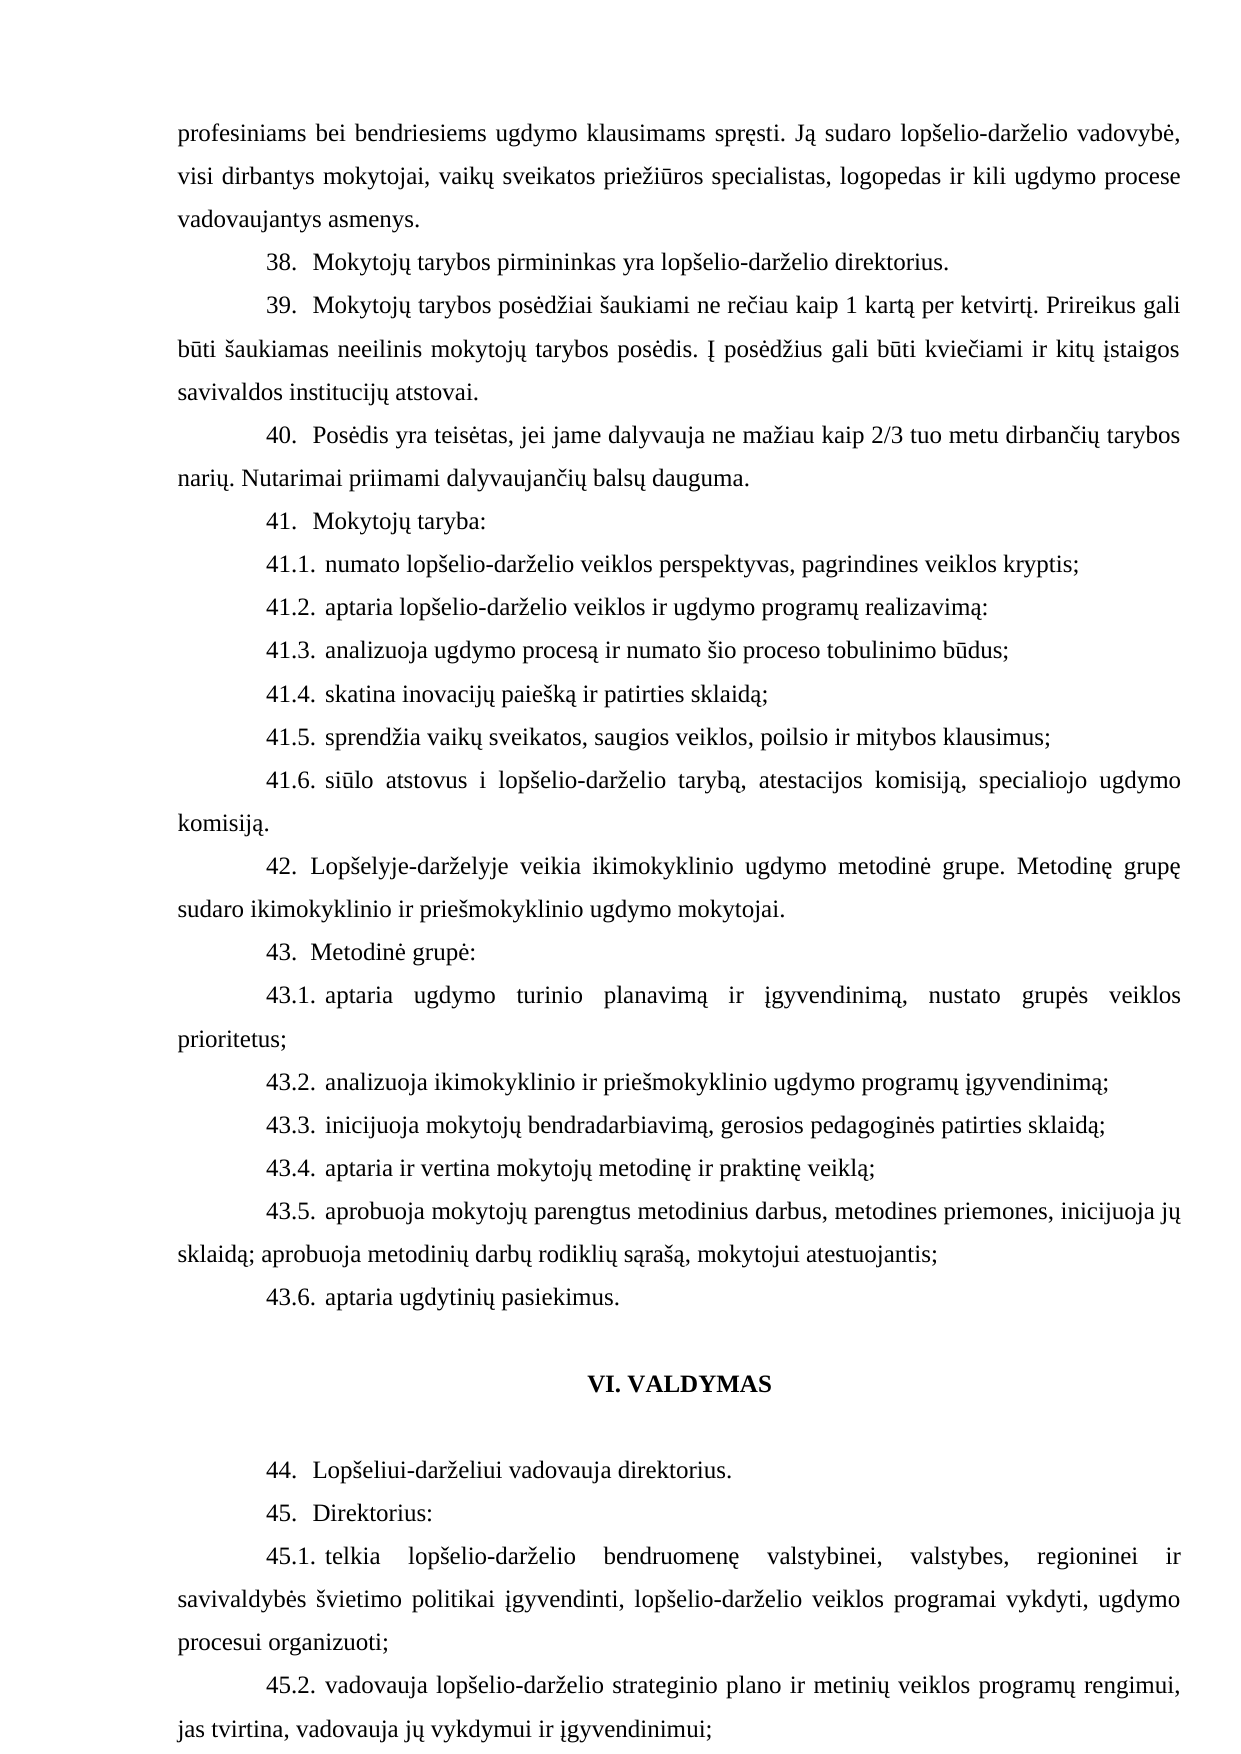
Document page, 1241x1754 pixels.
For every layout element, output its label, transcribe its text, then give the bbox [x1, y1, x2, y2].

text 43.4. aptaria ir vertina mokytojų metodinę ir praktinę veiklą; [177, 1153, 1181, 1182]
text profesiniams bei bendriesiems ugdymo klausimams spręsti. Ją sudaro lopšelio-darželio vadovybė, visi dirbantys mokytojai, vaikų sveikatos priežiūros specialistas, logopedas ir kili ugdymo procese vadovaujantys asmenys. [177, 118, 1181, 233]
text 43.3. inicijuoja mokytojų bendradarbiavimą, gerosios pedagoginės patirties sklaidą; [177, 1110, 1181, 1139]
text 45.1. telkia lopšelio-darželio bendruomenę valstybinei, valstybes, regioninei ir savivaldybės švietimo politikai įgyvendinti, lopšelio-darželio veiklos programai vykdyti, ugdymo procesui organizuoti; [177, 1541, 1181, 1656]
text 45.2. vadovauja lopšelio-darželio strateginio plano ir metinių veiklos programų rengimui, jas tvirtina, vadovauja jų vykdymui ir įgyvendinimui; [177, 1671, 1181, 1742]
text 43. Metodinė grupė: [177, 937, 1181, 966]
text 41.4. skatina inovacijų paiešką ir patirties sklaidą; [177, 679, 1181, 707]
text 41.6. siūlo atstovus i lopšelio-darželio tarybą, atestacijos komisiją, specialiojo ugdymo komisiją. [177, 765, 1181, 837]
text 40. Posėdis yra teisėtas, jei jame dalyvauja ne mažiau kaip 2/3 tuo metu dirbančių tarybos narių. Nutarimai priimami dalyvaujančių balsų dauguma. [177, 420, 1181, 492]
text 41. Mokytojų taryba: [177, 506, 1181, 535]
text 42. Lopšelyje-darželyje veikia ikimokyklinio ugdymo metodinė grupe. Metodinę grupę sudaro ikimokyklinio ir priešmokyklinio ugdymo mokytojai. [177, 851, 1181, 923]
text 39. Mokytojų tarybos posėdžiai šaukiami ne rečiau kaip 1 kartą per ketvirtį. Prireikus gali būti šaukiamas neeilinis mokytojų tarybos posėdis. Į posėdžius gali būti kviečiami ir kitų įstaigos savivaldos institucijų atstovai. [177, 291, 1181, 406]
text 43.1. aptaria ugdymo turinio planavimą ir įgyvendinimą, nustato grupės veiklos prioritetus; [177, 981, 1181, 1052]
text 38. Mokytojų tarybos pirmininkas yra lopšelio-darželio direktorius. [177, 247, 1181, 276]
text 41.2. aptaria lopšelio-darželio veiklos ir ugdymo programų realizavimą: [177, 592, 1181, 621]
text 41.3. analizuoja ugdymo procesą ir numato šio proceso tobulinimo būdus; [177, 636, 1181, 664]
text 43.6. aptaria ugdytinių pasiekimus. [177, 1282, 1181, 1311]
text 45. Direktorius: [177, 1498, 1181, 1527]
text 41.1. numato lopšelio-darželio veiklos perspektyvas, pagrindines veiklos kryptis; [177, 549, 1181, 578]
text 43.5. aprobuoja mokytojų parengtus metodinius darbus, metodines priemones, inicijuoja jų sklaidą; aprobuoja metodinių darbų rodiklių sąrašą, mokytojui atestuojantis; [177, 1196, 1181, 1268]
text 43.2. analizuoja ikimokyklinio ir priešmokyklinio ugdymo programų įgyvendinimą; [177, 1067, 1181, 1096]
text 41.5. sprendžia vaikų sveikatos, saugios veiklos, poilsio ir mitybos klausimus; [177, 722, 1181, 751]
text VI. VALDYMAS [177, 1369, 1181, 1397]
text 44. Lopšeliui-darželiui vadovauja direktorius. [177, 1455, 1181, 1484]
